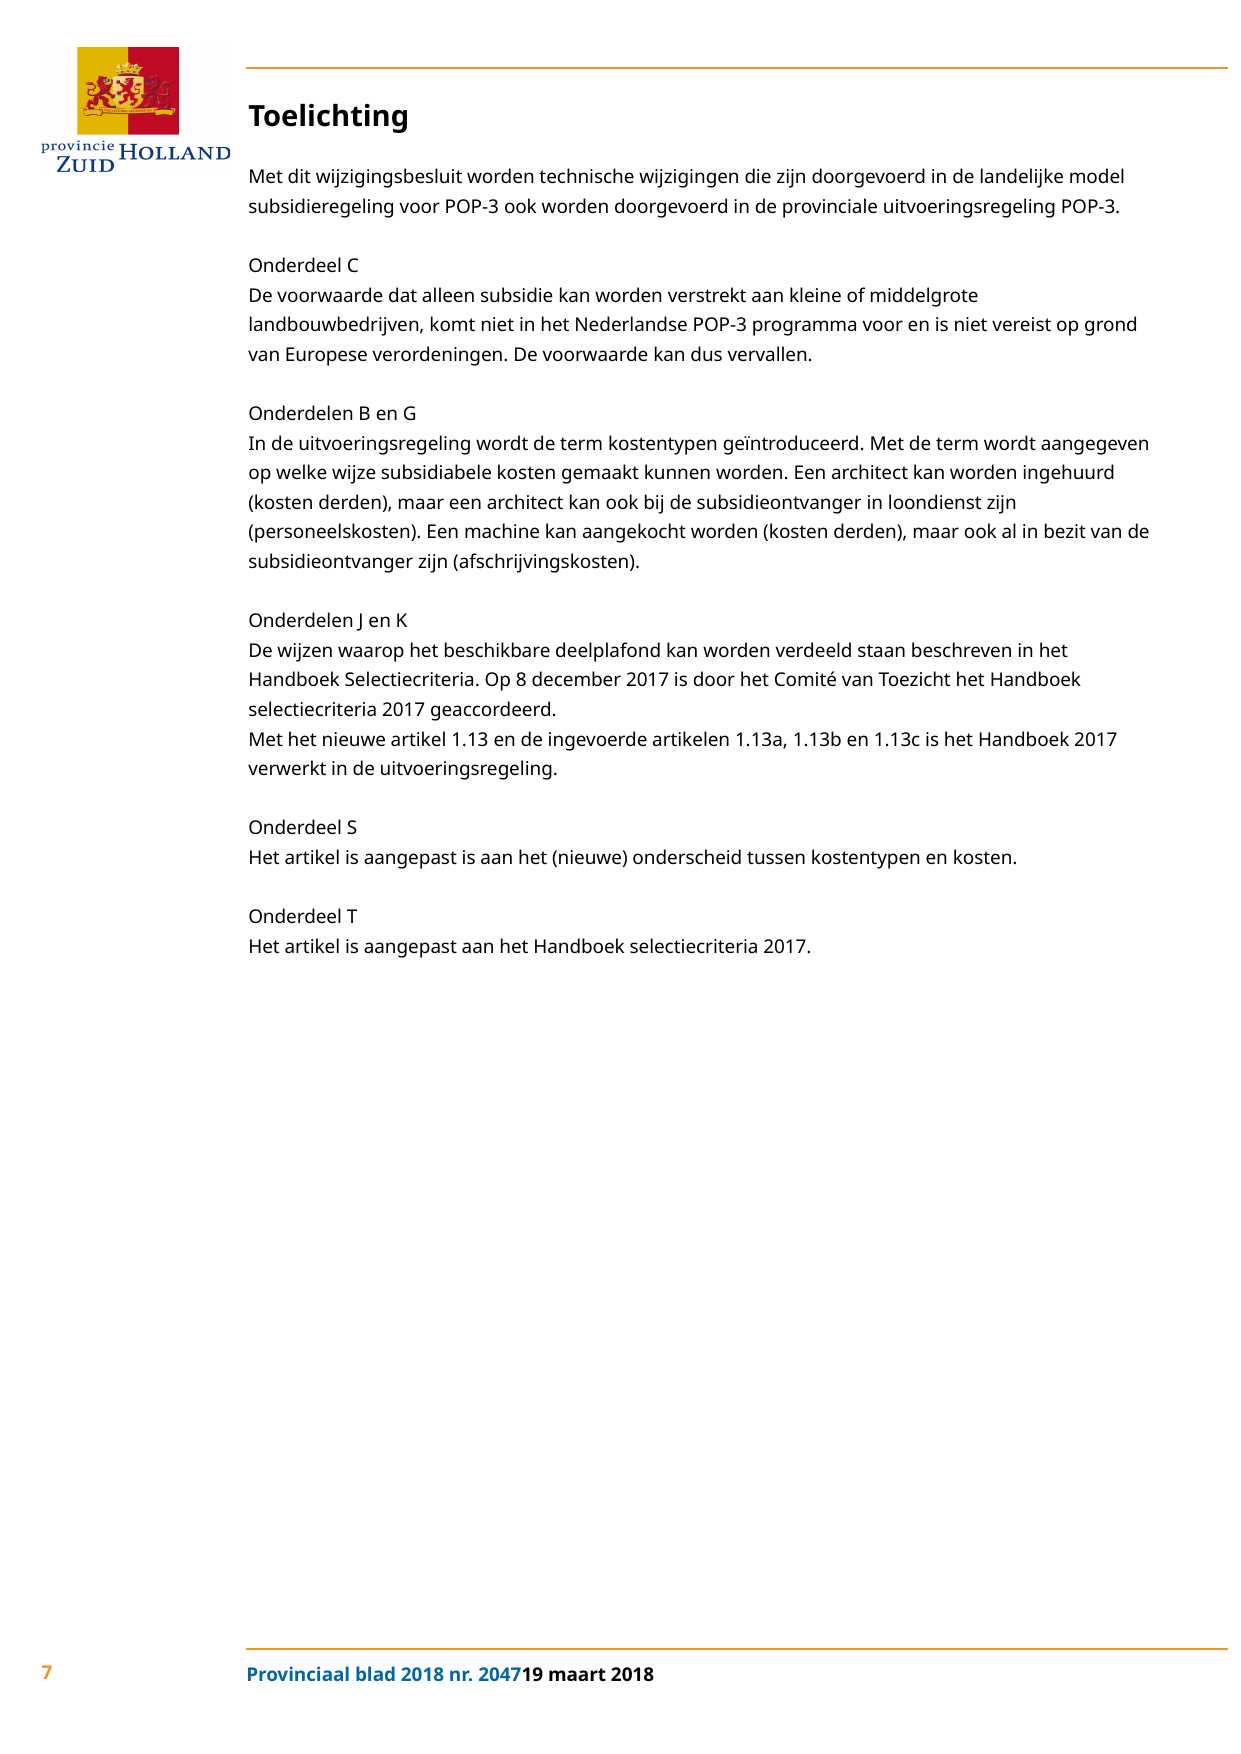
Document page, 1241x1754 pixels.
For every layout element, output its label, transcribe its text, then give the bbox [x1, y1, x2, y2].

picture [41, 47, 231, 172]
text In de uitvoeringsregeling wordt de term kostentypen geïntroduceerd. Met de term wordt aangegeven op welke wijze subsidiabele kosten gemaakt kunnen worden. Een architect kan worden ingehuurd (kosten derden), maar een architect kan ook bij de subsidieontvanger in loondienst zijn (personeelskosten). Een machine kan aangekocht worden (kosten derden), maar ook al in bezit van de subsidieontvanger zijn (afschrijvingskosten). [248, 430, 1152, 574]
text Toelichting [248, 95, 1152, 134]
text De voorwaarde dat alleen subsidie kan worden verstrekt aan kleine of middelgrote landbouwbedrijven, komt niet in het Nederlandse POP-3 programma voor en is niet vereist op grond van Europese verordeningen. De voorwaarde kan dus vervallen. [248, 282, 1152, 367]
text Onderdelen B en G [248, 400, 1152, 426]
text Met het nieuwe artikel 1.13 en de ingevoerde artikelen 1.13a, 1.13b en 1.13c is het Handboek 2017 verwerkt in de uitvoeringsregeling. [248, 726, 1152, 781]
text Onderdeel C [248, 252, 1152, 278]
text Onderdeel T [248, 903, 1152, 929]
text Het artikel is aangepast is aan het (nieuwe) onderscheid tussen kostentypen en kosten. [248, 844, 1152, 870]
text Onderdeel S [248, 814, 1152, 840]
text Onderdelen J en K [248, 607, 1152, 633]
text Met dit wijzigingsbesluit worden technische wijzigingen die zijn doorgevoerd in de landelijke model subsidieregeling voor POP-3 ook worden doorgevoerd in de provinciale uitvoeringsregeling POP-3. [248, 164, 1152, 219]
text Het artikel is aangepast aan het Handboek selectiecriteria 2017. [248, 933, 1152, 958]
text De wijzen waarop het beschikbare deelplafond kan worden verdeeld staan beschreven in het Handboek Selectiecriteria. Op 8 december 2017 is door het Comité van Toezicht het Handboek selectiecriteria 2017 geaccordeerd. [248, 637, 1152, 722]
